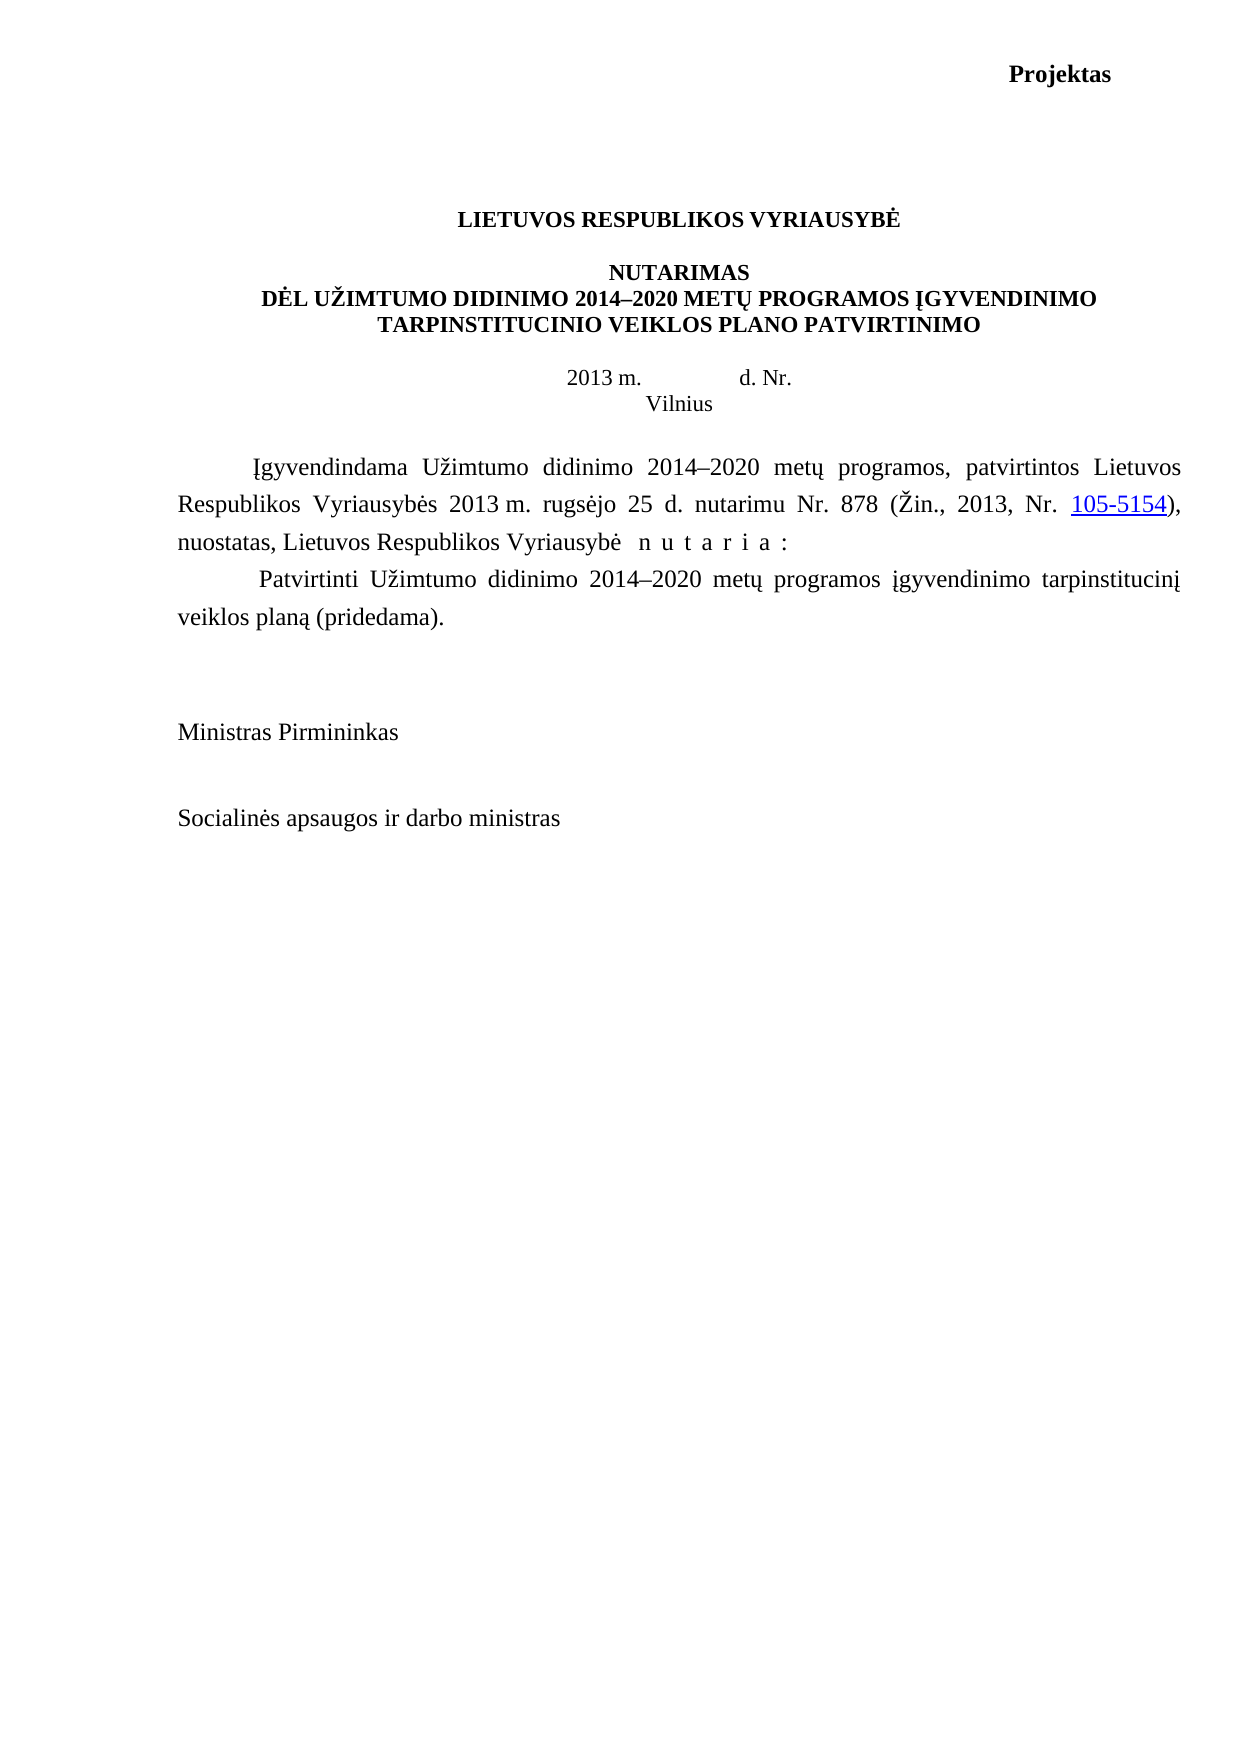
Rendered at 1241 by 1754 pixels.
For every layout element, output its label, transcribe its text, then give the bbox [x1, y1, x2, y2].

text Ministras Pirmininkas [177, 717, 1181, 746]
text LIETUVOS RESPUBLIKOS VYRIAUSYBĖ [177, 206, 1181, 232]
text Dėl Užimtumo didinimo 2014–2020 METŲ PROGRAMOS ĮGYVENDINIMO TARPINSTITUCINIO VEIKLOS PLANO PATVIRTINIMO [177, 285, 1181, 338]
text Socialinės apsaugos ir darbo ministras [177, 803, 1181, 832]
text nutarimas [177, 259, 1181, 285]
text Patvirtinti Užimtumo didinimo 2014–2020 metų programos įgyvendinimo tarpinstitucinį veiklos planą (pridedama). [177, 556, 1181, 631]
text Vilnius [177, 390, 1181, 417]
text 2013 m. sausio 15 d. Nr. [177, 364, 1181, 390]
text Įgyvendindama Užimtumo didinimo 2014–2020 metų programos, patvirtintos Lietuvos Respublikos Vyriausybės 2013 m. rugsėjo 25 d. nutarimu Nr. 878 (Žin., 2013, Nr. 105-5154), nuostatas, Lietuvos Respublikos Vyriausybė nutaria: [177, 443, 1181, 556]
